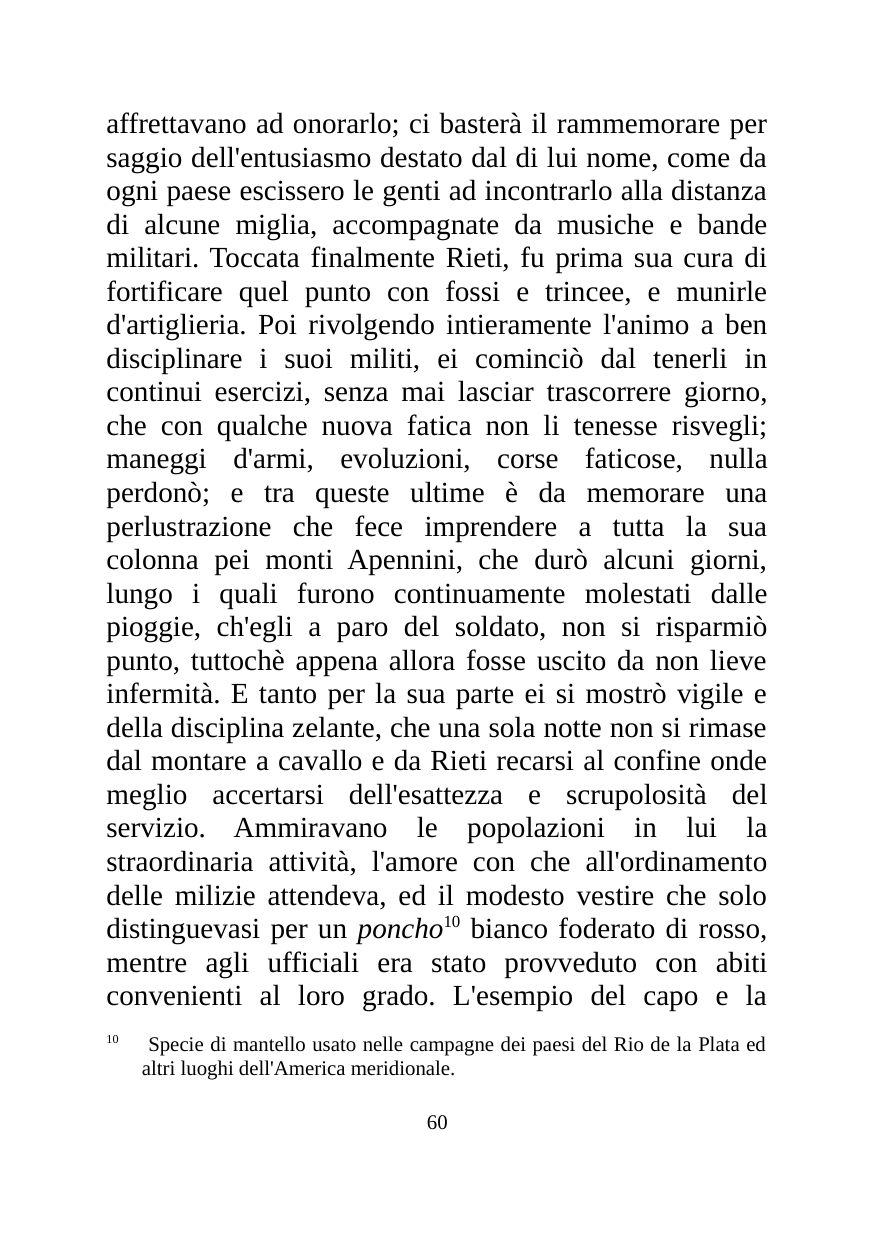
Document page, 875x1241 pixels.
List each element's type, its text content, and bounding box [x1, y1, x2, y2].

text Specie di mantello usato nelle campagne dei paesi del Rio de la Plata ed altri luoghi dell'America meridionale. [106, 1032, 768, 1080]
text affrettavano ad onorarlo; ci basterà il rammemorare per saggio dell'entusiasmo destato dal di lui nome, come da ogni paese escissero le genti ad incontrarlo alla distanza di alcune miglia, accompagnate da musiche e bande militari. Toccata finalmente Rieti, fu prima sua cura di fortificare quel punto con fossi e trincee, e munirle d'artiglieria. Poi rivolgendo intieramente l'animo a ben disciplinare i suoi militi, ei cominciò dal tenerli in continui esercizi, senza mai lasciar trascorrere giorno, che con qualche nuova fatica non li tenesse risvegli; maneggi d'armi, evoluzioni, corse faticose, nulla perdonò; e tra queste ultime è da memorare una perlustrazione che fece imprendere a tutta la sua colonna pei monti Apennini, che durò alcuni giorni, lungo i quali furono continuamente molestati dalle pioggie, ch'egli a paro del soldato, non si risparmiò punto, tuttochè appena allora fosse uscito da non lieve infermità. E tanto per la sua parte ei si mostrò vigile e della disciplina zelante, che una sola notte non si rimase dal montare a cavallo e da Rieti recarsi al confine onde meglio accertarsi dell'esattezza e scrupolosità del servizio. Ammiravano le popolazioni in lui la straordinaria attività, l'amore con che all'ordinamento delle milizie attendeva, ed il modesto vestire che solo distinguevasi per un poncho bianco foderato di rosso, mentre agli ufficiali era stato provveduto con abiti convenienti al loro grado. L'esempio del capo e la [106, 106, 768, 1012]
